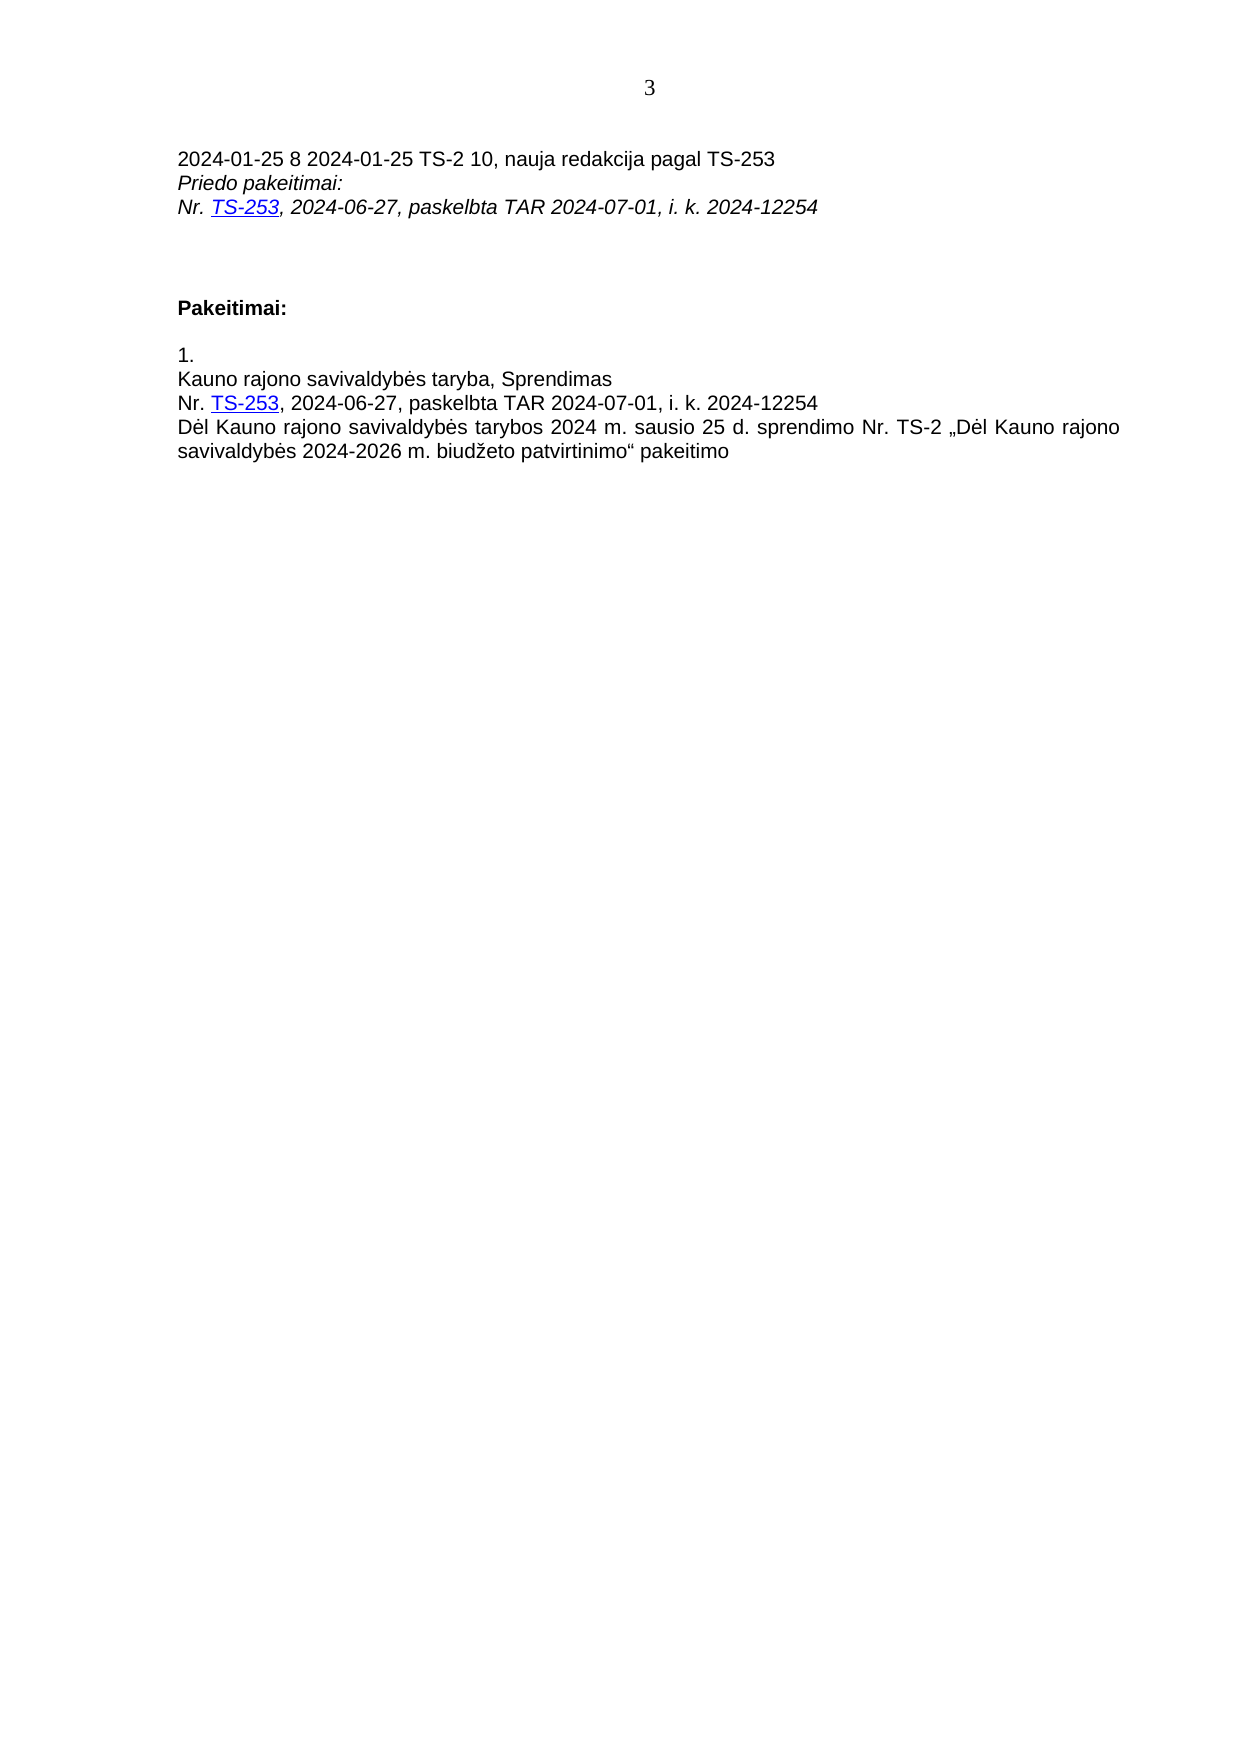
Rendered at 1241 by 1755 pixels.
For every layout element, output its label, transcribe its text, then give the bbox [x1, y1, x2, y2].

text Nr. TS-253, 2024-06-27, paskelbta TAR 2024-07-01, i. k. 2024-12254 [177, 195, 1122, 219]
text Priedo pakeitimai: [177, 171, 1122, 195]
text 2024-01-25 8 2024-01-25 TS-2 10, nauja redakcija pagal TS-253 [177, 147, 1122, 171]
text Kauno rajono savivaldybės taryba, Sprendimas [177, 367, 1122, 391]
text Dėl Kauno rajono savivaldybės tarybos 2024 m. sausio 25 d. sprendimo Nr. TS-2 „Dėl Kauno rajono savivaldybės 2024-2026 m. biudžeto patvirtinimo“ pakeitimo [177, 415, 1122, 463]
text Pakeitimai: [177, 295, 1122, 319]
text Nr. TS-253, 2024-06-27, paskelbta TAR 2024-07-01, i. k. 2024-12254 [177, 391, 1122, 415]
text 1. [177, 343, 1122, 367]
